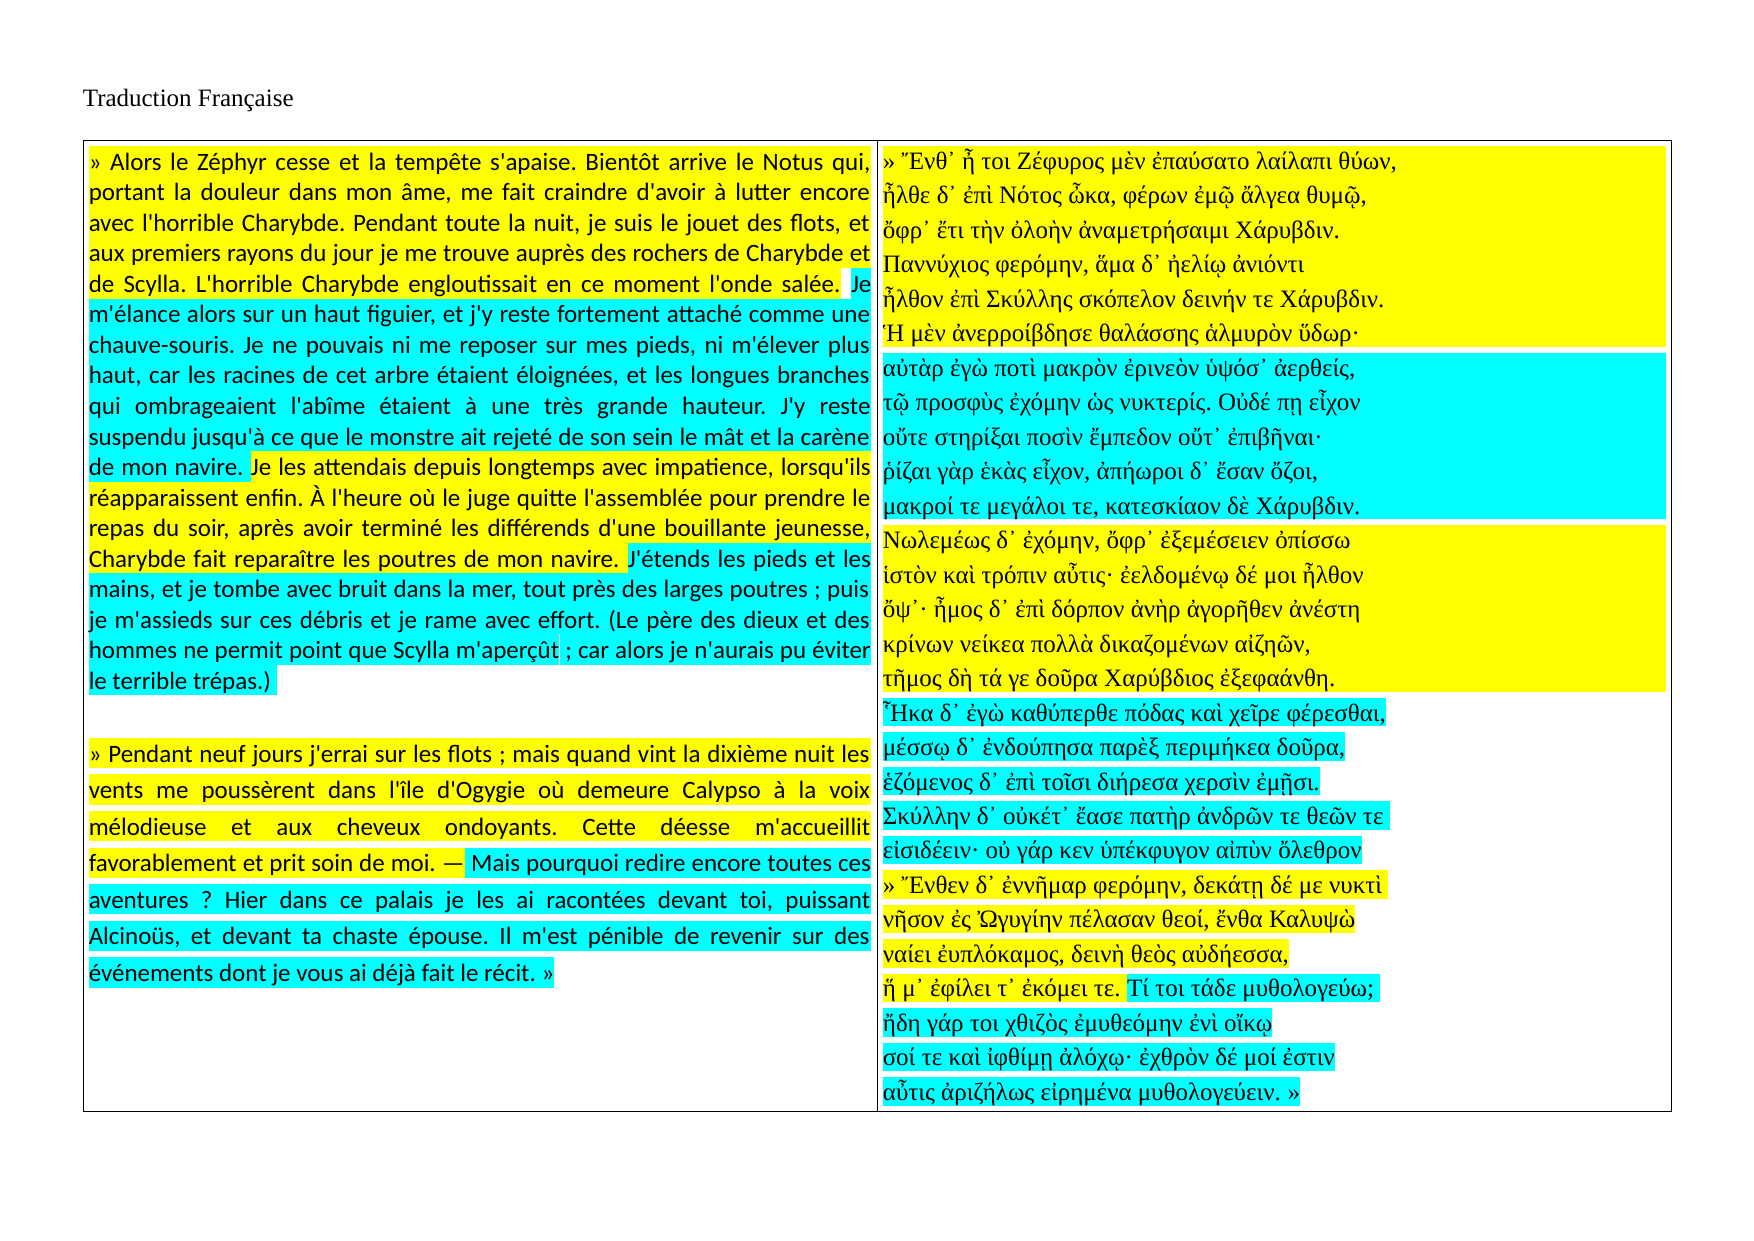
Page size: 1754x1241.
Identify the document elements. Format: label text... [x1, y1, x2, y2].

table_header » Alors le Zéphyr cesse et la tempête s'apaise. Bientôt arrive le Notus qui, portant la douleur dans mon âme, me fait craindre d'avoir à lutter encore avec l'horrible Charybde. Pendant toute la nuit, je suis le jouet des flots, et aux premiers rayons du jour je me trouve auprès des rochers de Charybde et de Scylla. L'horrible Charybde engloutissait en ce moment l'onde salée. Je m'élance alors sur un haut figuier, et j'y reste fortement attaché comme une chauve-souris. Je ne pouvais ni me reposer sur mes pieds, ni m'élever plus haut, car les racines de cet arbre étaient éloignées, et les longues branches qui ombrageaient l'abîme étaient à une très grande hauteur. J'y reste suspendu jusqu'à ce que le monstre ait rejeté de son sein le mât et la carène de mon navire. Je les attendais depuis longtemps avec impatience, lorsqu'ils réapparaissent enfin. À l'heure où le juge quitte l'assemblée pour prendre le repas du soir, après avoir terminé les différends d'une bouillante jeunesse, Charybde fait reparaître les poutres de mon navire. J'étends les pieds et les mains, et je tombe avec bruit dans la mer, tout près des larges poutres ; puis je m'assieds sur ces débris et je rame avec effort. (Le père des dieux et des hommes ne permit point que Scylla m'aperçût ; car alors je n'aurais pu éviter le terrible trépas.) » Pendant neuf jours j'errai sur les flots ; mais quand vint la dixième nuit les vents me poussèrent dans l'île d'Ogygie où demeure Calypso à la voix mélodieuse et aux cheveux ondoyants. Cette déesse m'accueillit favorablement et prit soin de moi. — Mais pourquoi redire encore toutes ces aventures ? Hier dans ce palais je les ai racontées devant toi, puissant Alcinoüs, et devant ta chaste épouse. Il m'est pénible de revenir sur des événements dont je vous ai déjà fait le récit. » [84, 141, 877, 1111]
text Traduction Française [83, 83, 1671, 111]
table_header » Ἔνθ᾽ ἦ τοι Ζέφυρος μὲν ἐπαύσατο λαίλαπι θύων, ἦλθε δ᾽ ἐπὶ Νότος ὦκα, φέρων ἐμῷ ἄλγεα θυμῷ, ὄφρ᾽ ἔτι τὴν ὀλοὴν ἀναμετρήσαιμι Χάρυβδιν. Παννύχιος φερόμην, ἅμα δ᾽ ἠελίῳ ἀνιόντι ἦλθον ἐπὶ Σκύλλης σκόπελον δεινήν τε Χάρυβδιν. Ἡ μὲν ἀνερροίβδησε θαλάσσης ἁλμυρὸν ὕδωρ· αὐτὰρ ἐγὼ ποτὶ μακρὸν ἐρινεὸν ὑψόσ᾽ ἀερθείς, τῷ προσφὺς ἐχόμην ὡς νυκτερίς. Οὐδέ πῃ εἶχον οὔτε στηρίξαι ποσὶν ἔμπεδον οὔτ᾽ ἐπιβῆναι· ῥίζαι γὰρ ἑκὰς εἶχον, ἀπήωροι δ᾽ ἔσαν ὄζοι, μακροί τε μεγάλοι τε, κατεσκίαον δὲ Χάρυβδιν. Νωλεμέως δ᾽ ἐχόμην, ὄφρ᾽ ἐξεμέσειεν ὀπίσσω ἱστὸν καὶ τρόπιν αὖτις· ἐελδομένῳ δέ μοι ἦλθον ὄψ᾽· ἦμος δ᾽ ἐπὶ δόρπον ἀνὴρ ἀγορῆθεν ἀνέστη κρίνων νείκεα πολλὰ δικαζομένων αἰζηῶν, τῆμος δὴ τά γε δοῦρα Χαρύβδιος ἐξεφαάνθη. Ἧκα δ᾽ ἐγὼ καθύπερθε πόδας καὶ χεῖρε φέρεσθαι, μέσσῳ δ᾽ ἐνδούπησα παρὲξ περιμήκεα δοῦρα, ἑζόμενος δ᾽ ἐπὶ τοῖσι διήρεσα χερσὶν ἐμῇσι. Σκύλλην δ᾽ οὐκέτ᾽ ἔασε πατὴρ ἀνδρῶν τε θεῶν τε εἰσιδέειν· οὐ γάρ κεν ὑπέκφυγον αἰπὺν ὄλεθρον » Ἔνθεν δ᾽ ἐννῆμαρ φερόμην, δεκάτῃ δέ με νυκτὶ νῆσον ἐς Ὠγυγίην πέλασαν θεοί, ἔνθα Καλυψὼ ναίει ἐυπλόκαμος, δεινὴ θεὸς αὐδήεσσα, ἥ μ᾽ ἐφίλει τ᾽ ἐκόμει τε. Τί τοι τάδε μυθολογεύω; ἤδη γάρ τοι χθιζὸς ἐμυθεόμην ἐνὶ οἴκῳ σοί τε καὶ ἰφθίμῃ ἀλόχῳ· ἐχθρὸν δέ μοί ἐστιν αὖτις ἀριζήλως εἰρημένα μυθολογεύειν. » [878, 141, 1671, 1111]
